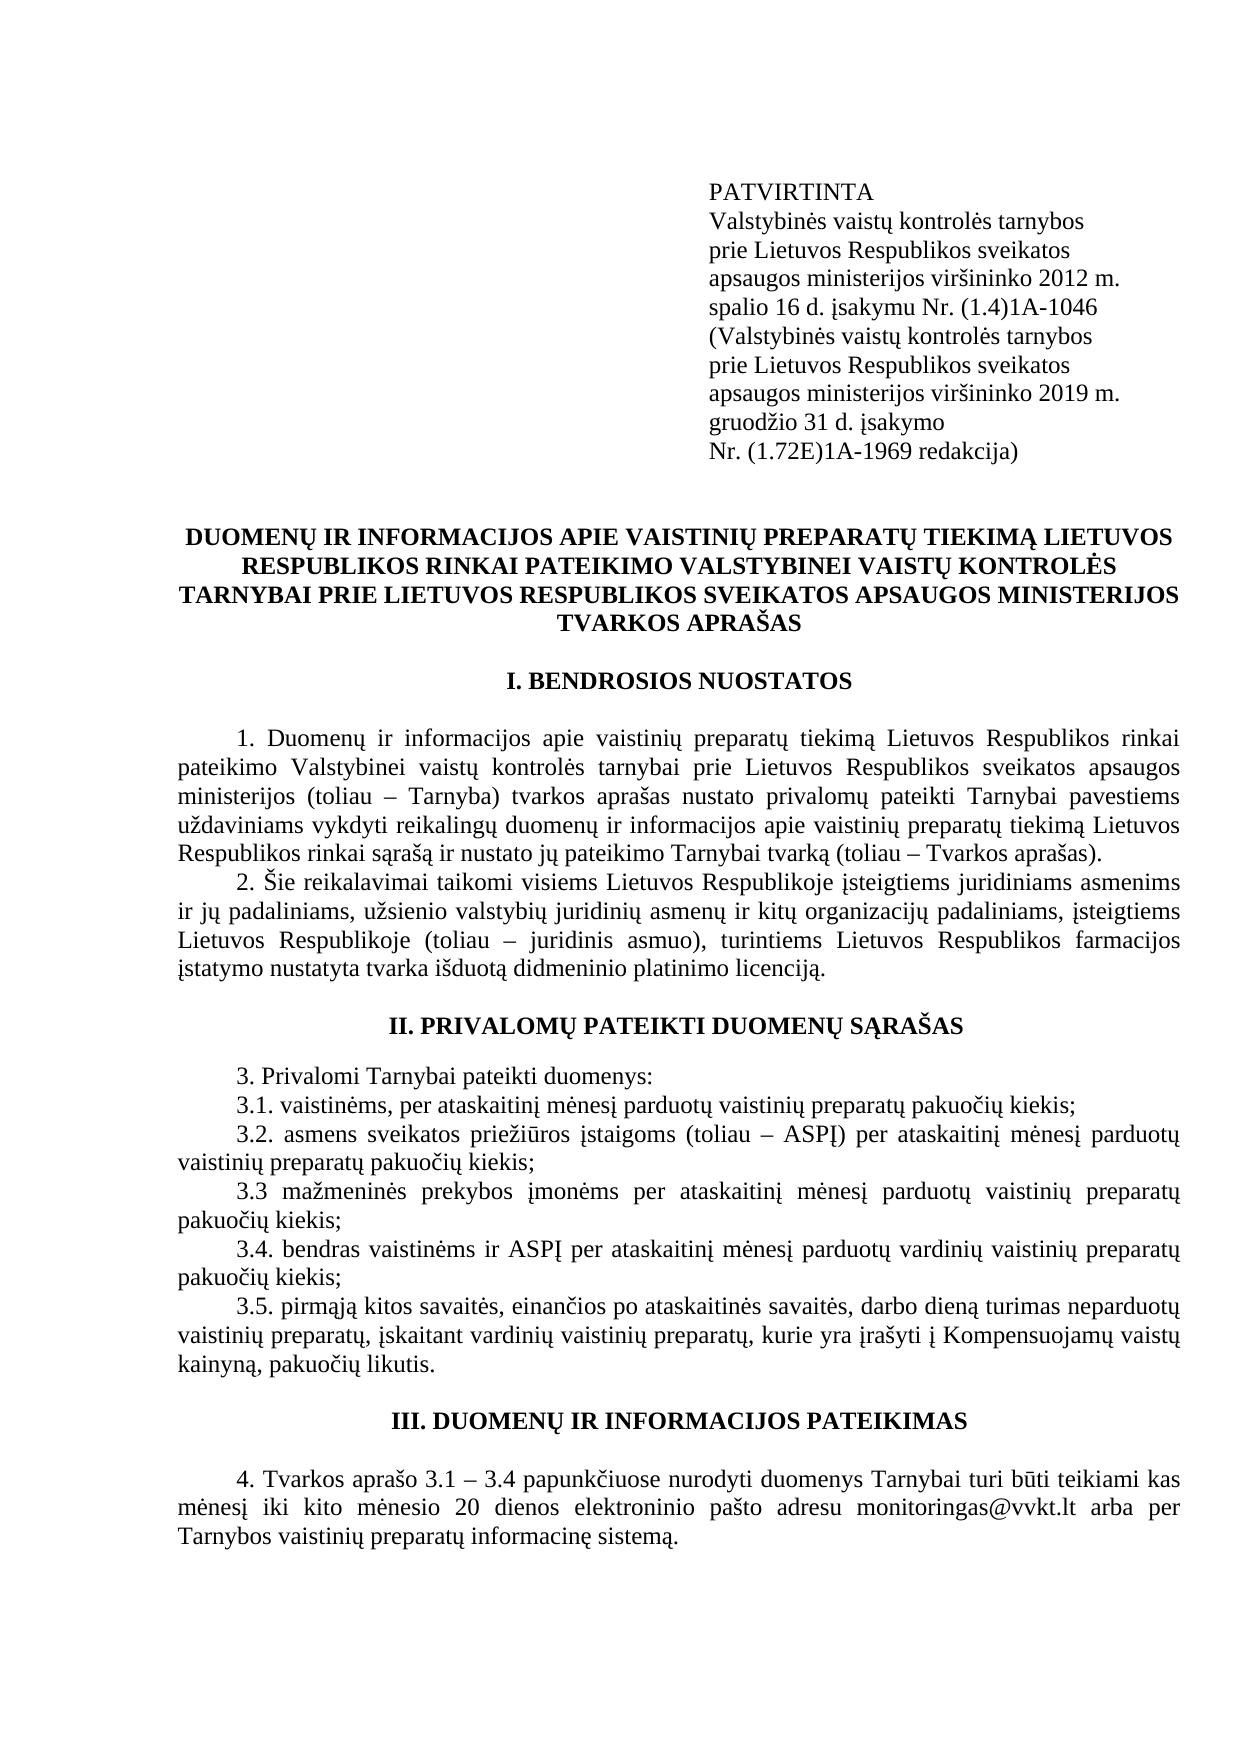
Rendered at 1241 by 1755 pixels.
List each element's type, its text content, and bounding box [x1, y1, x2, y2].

text 1. Duomenų ir informacijos apie vaistinių preparatų tiekimą Lietuvos Respublikos rinkai pateikimo Valstybinei vaistų kontrolės tarnybai prie Lietuvos Respublikos sveikatos apsaugos ministerijos (toliau – Tarnyba) tvarkos aprašas nustato privalomų pateikti Tarnybai pavestiems uždaviniams vykdyti reikalingų duomenų ir informacijos apie vaistinių preparatų tiekimą Lietuvos Respublikos rinkai sąrašą ir nustato jų pateikimo Tarnybai tvarką (toliau – Tvarkos aprašas). [177, 723, 1181, 867]
text 4. Tvarkos aprašo 3.1 – 3.4 papunkčiuose nurodyti duomenys Tarnybai turi būti teikiami kas mėnesį iki kito mėnesio 20 dienos elektroninio pašto adresu monitoringas@vvkt.lt arba per Tarnybos vaistinių preparatų informacinę sistemą. [177, 1464, 1181, 1550]
text (Valstybinės vaistų kontrolės tarnybos [709, 321, 1181, 350]
text Nr. (1.72E)1A-1969 redakcija) [709, 436, 1181, 465]
text 3.3 mažmeninės prekybos įmonėms per ataskaitinį mėnesį parduotų vaistinių preparatų pakuočių kiekis; [177, 1176, 1181, 1234]
text 3. Privalomi Tarnybai pateikti duomenys: [177, 1061, 1181, 1090]
text 3.2. asmens sveikatos priežiūros įstaigoms (toliau – ASPĮ) per ataskaitinį mėnesį parduotų vaistinių preparatų pakuočių kiekis; [177, 1119, 1181, 1176]
text II. privalomų pateikti duomenų sąrašas [177, 1011, 1181, 1040]
text duomenų ir informacijos apie vaistinių preparatų tiekimą Lietuvos Respublikos rinkai pateikimo Valstybinei vaistų kontrolės tarnybai prie Lietuvos Respublikos sveikatos apsaugos ministerijos tvarkos aprašas [177, 522, 1181, 637]
text apsaugos ministerijos viršininko 2012 m. [709, 263, 1181, 292]
text Valstybinės vaistų kontrolės tarnybos [709, 206, 1181, 235]
text spalio 16 d. įsakymu Nr. (1.4)1A-1046 [709, 292, 1181, 321]
text gruodžio 31 d. įsakymo [709, 407, 1181, 436]
text III. DUOMENŲ IR informacijos PATEIKIMAS [177, 1406, 1181, 1435]
text 3.4. bendras vaistinėms ir ASPĮ per ataskaitinį mėnesį parduotų vardinių vaistinių preparatų pakuočių kiekis; [177, 1234, 1181, 1291]
text I. BENDROSIOS NUOSTATOS [177, 666, 1181, 695]
text 3.1. vaistinėms, per ataskaitinį mėnesį parduotų vaistinių preparatų pakuočių kiekis; [177, 1090, 1181, 1119]
text prie Lietuvos Respublikos sveikatos [709, 350, 1181, 378]
text 2. Šie reikalavimai taikomi visiems Lietuvos Respublikoje įsteigtiems juridiniams asmenims ir jų padaliniams, užsienio valstybių juridinių asmenų ir kitų organizacijų padaliniams, įsteigtiems Lietuvos Respublikoje (toliau – juridinis asmuo), turintiems Lietuvos Respublikos farmacijos įstatymo nustatyta tvarka išduotą didmeninio platinimo licenciją. [177, 867, 1181, 982]
text apsaugos ministerijos viršininko 2019 m. [709, 378, 1181, 407]
text 3.5. pirmąją kitos savaitės, einančios po ataskaitinės savaitės, darbo dieną turimas neparduotų vaistinių preparatų, įskaitant vardinių vaistinių preparatų, kurie yra įrašyti į Kompensuojamų vaistų kainyną, pakuočių likutis. [177, 1291, 1181, 1377]
text PATVIRTINTA [709, 177, 1181, 206]
text prie Lietuvos Respublikos sveikatos [709, 235, 1181, 263]
